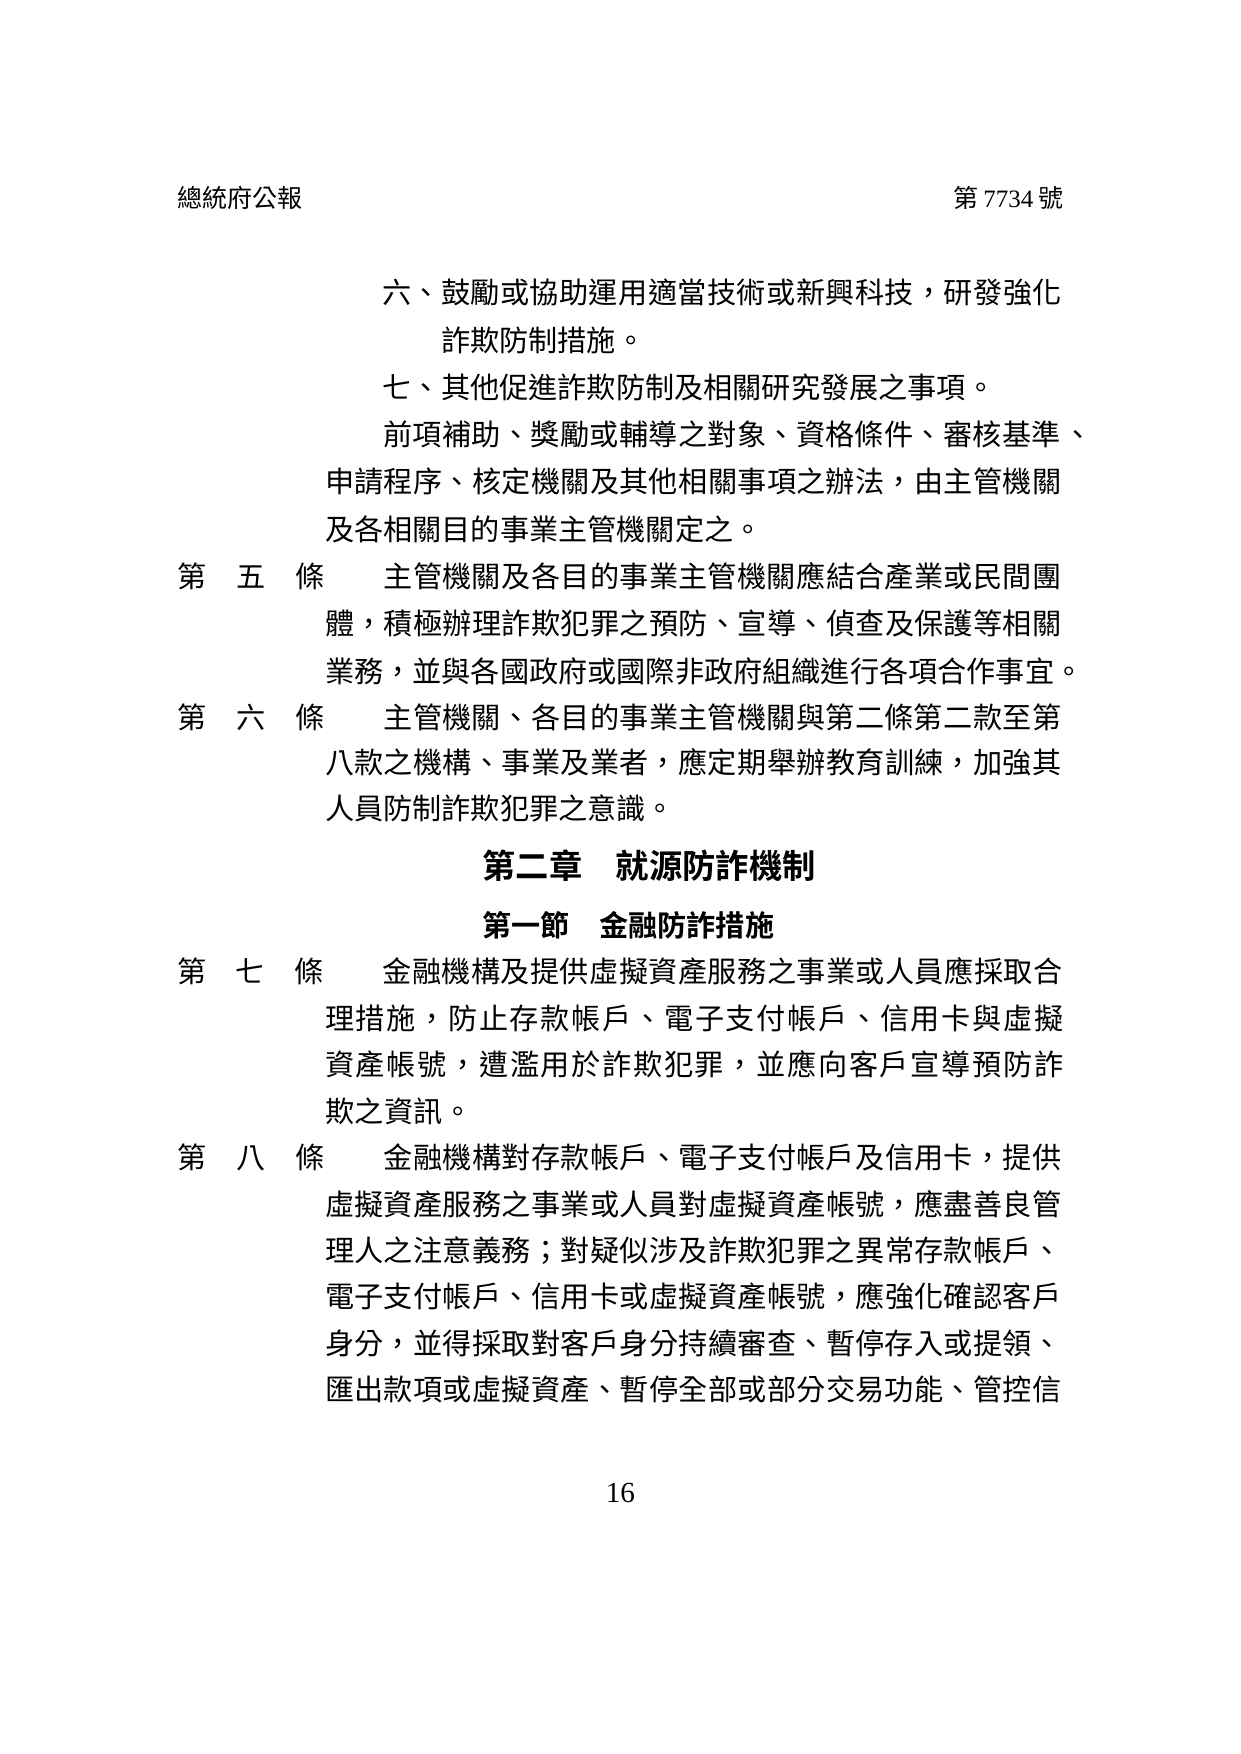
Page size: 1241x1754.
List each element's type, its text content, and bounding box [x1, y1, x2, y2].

text 第 八 條 金融機構對存款帳戶、電子支付帳戶及信用卡，提供虛擬資產服務之事業或人員對虛擬資產帳號，應盡善良管理人之注意義務；對疑似涉及詐欺犯罪之異常存款帳戶、電子支付帳戶、信用卡或虛擬資產帳號，應強化確認客戶身分，並得採取對客戶身分持續審查、暫停存入或提領、匯出款項或虛擬資產、暫停全部或部分交易功能、管控信 [177, 1131, 1063, 1410]
text 前項補助、獎勵或輔導之對象、資格條件、審核基準、申請程序、核定機關及其他相關事項之辦法，由主管機關及各相關目的事業主管機關定之。 [325, 408, 1063, 549]
text 七、 其他促進詐欺防制及相關研究發展之事項。 [382, 360, 1063, 408]
text 第 六 條 主管機關、各目的事業主管機關與第二條第二款至第八款之機構、事業及業者，應定期舉辦教育訓練，加強其人員防制詐欺犯罪之意識。 [177, 691, 1063, 829]
text 第一節 金融防詐措施 [482, 900, 1063, 946]
text 第二章 就源防詐機制 [482, 841, 1063, 887]
text 第 五 條 主管機關及各目的事業主管機關應結合產業或民間團體，積極辦理詐欺犯罪之預防、宣導、偵查及保護等相關業務，並與各國政府或國際非政府組織進行各項合作事宜。 [177, 549, 1063, 691]
text 第 七 條 金融機構及提供虛擬資產服務之事業或人員應採取合理措施，防止存款帳戶、電子支付帳戶、信用卡與虛擬資產帳號，遭濫用於詐欺犯罪，並應向客戶宣導預防詐欺之資訊。 [177, 946, 1063, 1131]
text 六、 鼓勵或協助運用適當技術或新興科技，研發強化詐欺防制措施。 [382, 266, 1063, 360]
